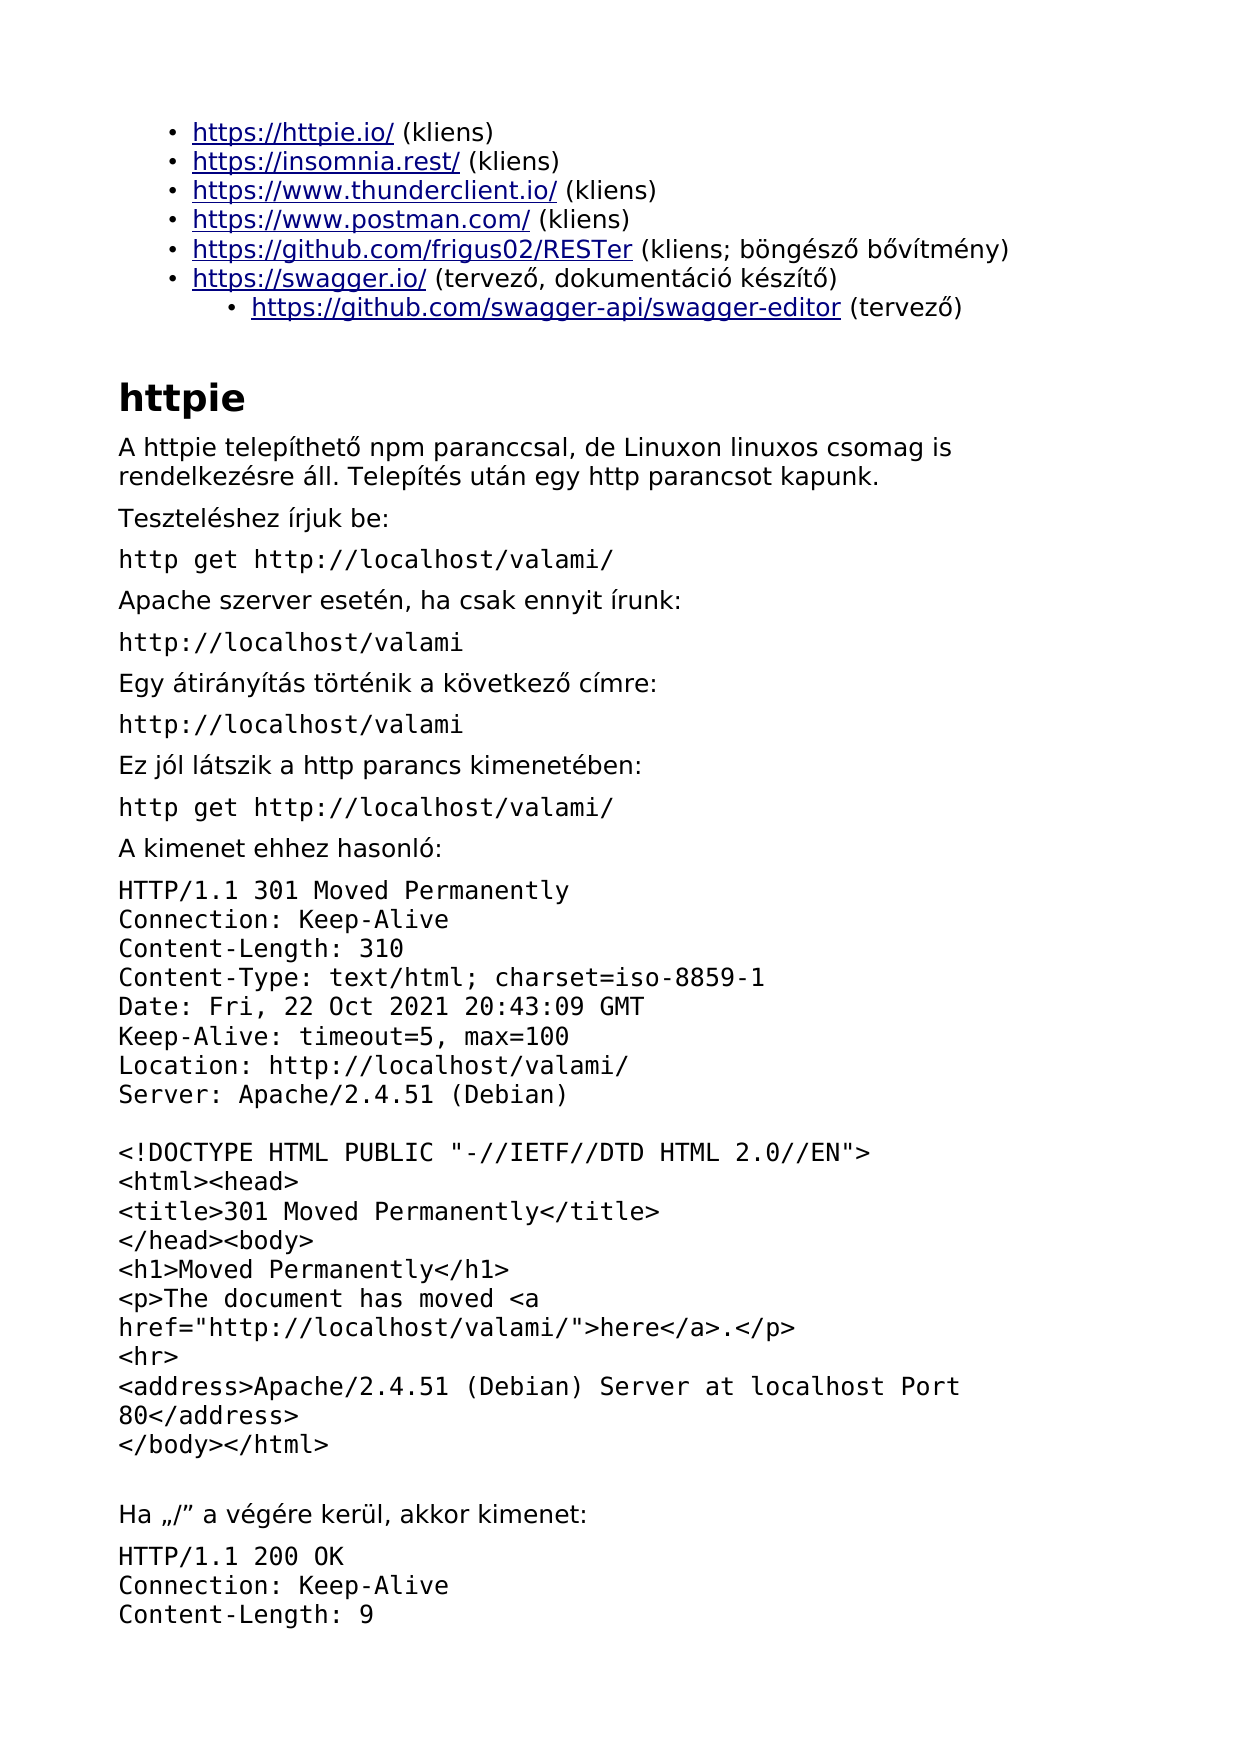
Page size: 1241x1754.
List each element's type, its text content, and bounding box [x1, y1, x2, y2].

text Egy átirányítás történik a következő címre: [118, 669, 1122, 698]
list https://httpie.io/ (kliens) [177, 118, 1122, 147]
list https://swagger.io/ (tervező, dokumentáció készítő) [177, 264, 1122, 293]
subtitle httpie [118, 377, 1122, 420]
text Ha „/” a végére kerül, akkor kimenet: [118, 1500, 1122, 1529]
text A httpie telepíthető npm paranccsal, de Linuxon linuxos csomag is rendelkezésre áll. Telepítés után egy http parancsot kapunk. [118, 433, 1122, 491]
text Apache szerver esetén, ha csak ennyit írunk: [118, 586, 1122, 616]
text HTTP/1.1 301 Moved Permanently Connection: Keep-Alive Content-Length: 310 Content-Type: text/html; charset=iso-8859-1 Date: Fri, 22 Oct 2021 20:43:09 GMT Keep-Alive: timeout=5, max=100 Location: http://localhost/valami/ Server: Apache/2.4.51 (Debian) <!DOCTYPE HTML PUBLIC "-//IETF//DTD HTML 2.0//EN"> <html><head> <title>301 Moved Permanently</title> </head><body> <h1>Moved Permanently</h1> <p>The document has moved <a href="http://localhost/valami/">here</a>.</p> <hr> <address>Apache/2.4.51 (Debian) Server at localhost Port 80</address> </body></html> [118, 876, 1122, 1488]
list https://www.thunderclient.io/ (kliens) [177, 176, 1122, 206]
text http get http://localhost/valami/ [118, 545, 1122, 574]
text http://localhost/valami [118, 628, 1122, 657]
list https://github.com/frigus02/RESTer (kliens; böngésző bővítmény) [177, 235, 1122, 264]
list https://www.postman.com/ (kliens) [177, 206, 1122, 235]
text http://localhost/valami [118, 711, 1122, 740]
text Teszteléshez írjuk be: [118, 504, 1122, 533]
list https://github.com/swagger-api/swagger-editor (tervező) [236, 293, 1122, 322]
text http get http://localhost/valami/ [118, 793, 1122, 822]
text HTTP/1.1 200 OK Connection: Keep-Alive Content-Length: 9 [118, 1542, 1122, 1629]
text Ez jól látszik a http parancs kimenetében: [118, 752, 1122, 781]
list https://insomnia.rest/ (kliens) [177, 147, 1122, 176]
text A kimenet ehhez hasonló: [118, 834, 1122, 863]
